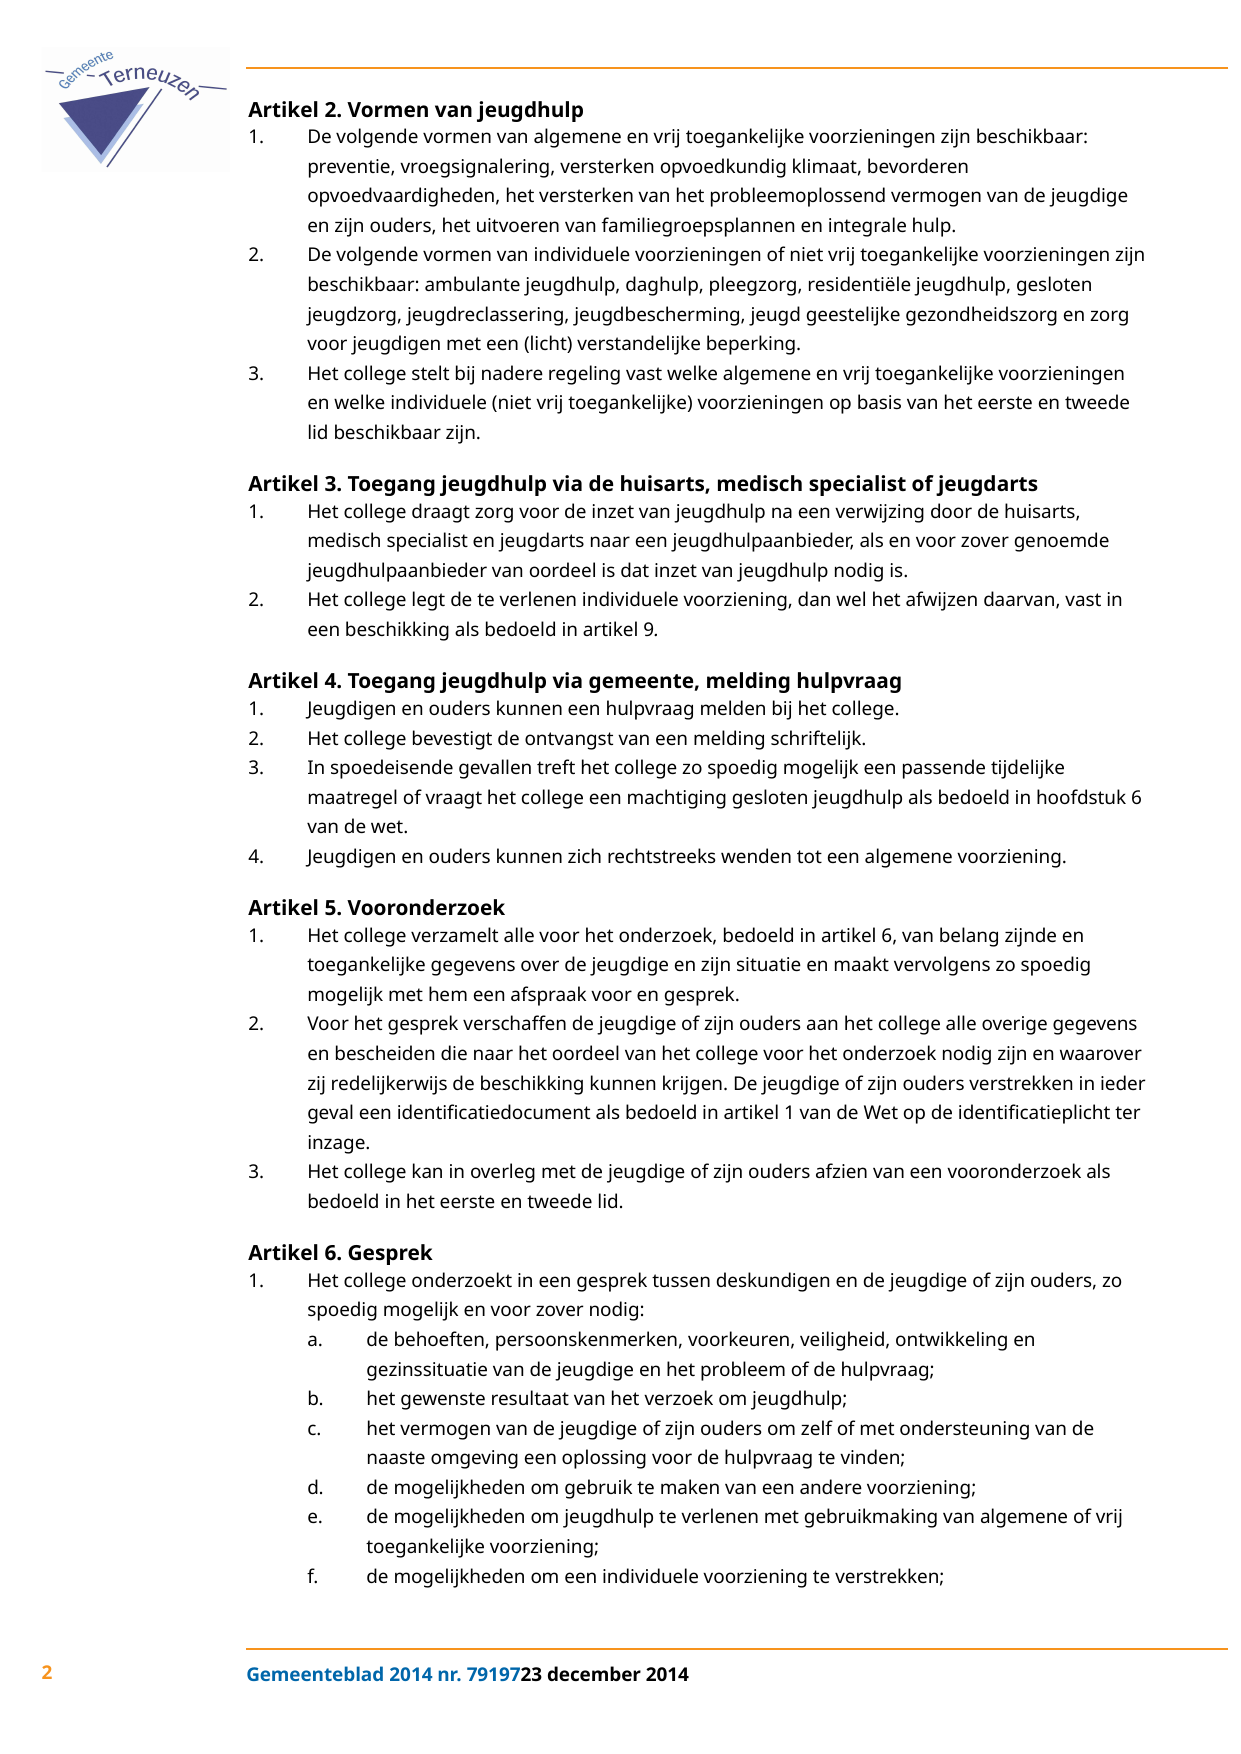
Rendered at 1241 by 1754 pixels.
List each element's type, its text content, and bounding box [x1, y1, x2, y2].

list de mogelijkheden om gebruik te maken van een andere voorziening; [307, 1474, 1152, 1500]
text Artikel 5. Vooronderzoek [248, 893, 1152, 922]
list Het college legt de te verlenen individuele voorziening, dan wel het afwijzen daarvan, vast in een beschikking als bedoeld in artikel 9. [248, 587, 1152, 642]
list De volgende vormen van algemene en vrij toegankelijke voorzieningen zijn beschikbaar: preventie, vroegsignalering, versterken opvoedkundig klimaat, bevorderen opvoedvaardigheden, het versterken van het probleemoplossend vermogen van de jeugdige en zijn ouders, het uitvoeren van familiegroepsplannen en integrale hulp. [248, 123, 1152, 238]
list het gewenste resultaat van het verzoek om jeugdhulp; [307, 1385, 1152, 1411]
picture [41, 47, 231, 172]
list het vermogen van de jeugdige of zijn ouders om zelf of met ondersteuning van de naaste omgeving een oplossing voor de hulpvraag te vinden; [307, 1415, 1152, 1470]
list Het college bevestigt de ontvangst van een melding schriftelijk. [248, 725, 1152, 750]
list Jeugdigen en ouders kunnen een hulpvraag melden bij het college. [248, 695, 1152, 721]
list de mogelijkheden om een individuele voorziening te verstrekken; [307, 1563, 1152, 1588]
text Artikel 3. Toegang jeugdhulp via de huisarts, medisch specialist of jeugdarts [248, 469, 1152, 498]
list de behoeften, persoonskenmerken, voorkeuren, veiligheid, ontwikkeling en gezinssituatie van de jeugdige en het probleem of de hulpvraag; [307, 1326, 1152, 1381]
text Artikel 6. Gesprek [248, 1238, 1152, 1267]
list De volgende vormen van individuele voorzieningen of niet vrij toegankelijke voorzieningen zijn beschikbaar: ambulante jeugdhulp, daghulp, pleegzorg, residentiële jeugdhulp, gesloten jeugdzorg, jeugdreclassering, jeugdbescherming, jeugd geestelijke gezondheidszorg en zorg voor jeugdigen met een (licht) verstandelijke beperking. [248, 242, 1152, 356]
list In spoedeisende gevallen treft het college zo spoedig mogelijk een passende tijdelijke maatregel of vraagt het college een machtiging gesloten jeugdhulp als bedoeld in hoofdstuk 6 van de wet. [248, 754, 1152, 839]
text Artikel 2. Vormen van jeugdhulp [248, 95, 1152, 123]
list Het college onderzoekt in een gesprek tussen deskundigen en de jeugdige of zijn ouders, zo spoedig mogelijk en voor zover nodig: [248, 1267, 1152, 1322]
list Het college draagt zorg voor de inzet van jeugdhulp na een verwijzing door de huisarts, medisch specialist en jeugdarts naar een jeugdhulpaanbieder, als en voor zover genoemde jeugdhulpaanbieder van oordeel is dat inzet van jeugdhulp nodig is. [248, 498, 1152, 583]
list Het college verzamelt alle voor het onderzoek, bedoeld in artikel 6, van belang zijnde en toegankelijke gegevens over de jeugdige en zijn situatie en maakt vervolgens zo spoedig mogelijk met hem een afspraak voor en gesprek. [248, 922, 1152, 1007]
list Het college stelt bij nadere regeling vast welke algemene en vrij toegankelijke voorzieningen en welke individuele (niet vrij toegankelijke) voorzieningen op basis van het eerste en tweede lid beschikbaar zijn. [248, 360, 1152, 445]
text Artikel 4. Toegang jeugdhulp via gemeente, melding hulpvraag [248, 667, 1152, 695]
list Het college kan in overleg met de jeugdige of zijn ouders afzien van een vooronderzoek als bedoeld in het eerste en tweede lid. [248, 1158, 1152, 1214]
list de mogelijkheden om jeugdhulp te verlenen met gebruikmaking van algemene of vrij toegankelijke voorziening; [307, 1504, 1152, 1559]
list Voor het gesprek verschaffen de jeugdige of zijn ouders aan het college alle overige gegevens en bescheiden die naar het oordeel van het college voor het onderzoek nodig zijn en waarover zij redelijkerwijs de beschikking kunnen krijgen. De jeugdige of zijn ouders verstrekken in ieder geval een identificatiedocument als bedoeld in artikel 1 van de Wet op de identificatieplicht ter inzage. [248, 1011, 1152, 1155]
list Jeugdigen en ouders kunnen zich rechtstreeks wenden tot een algemene voorziening. [248, 843, 1152, 869]
